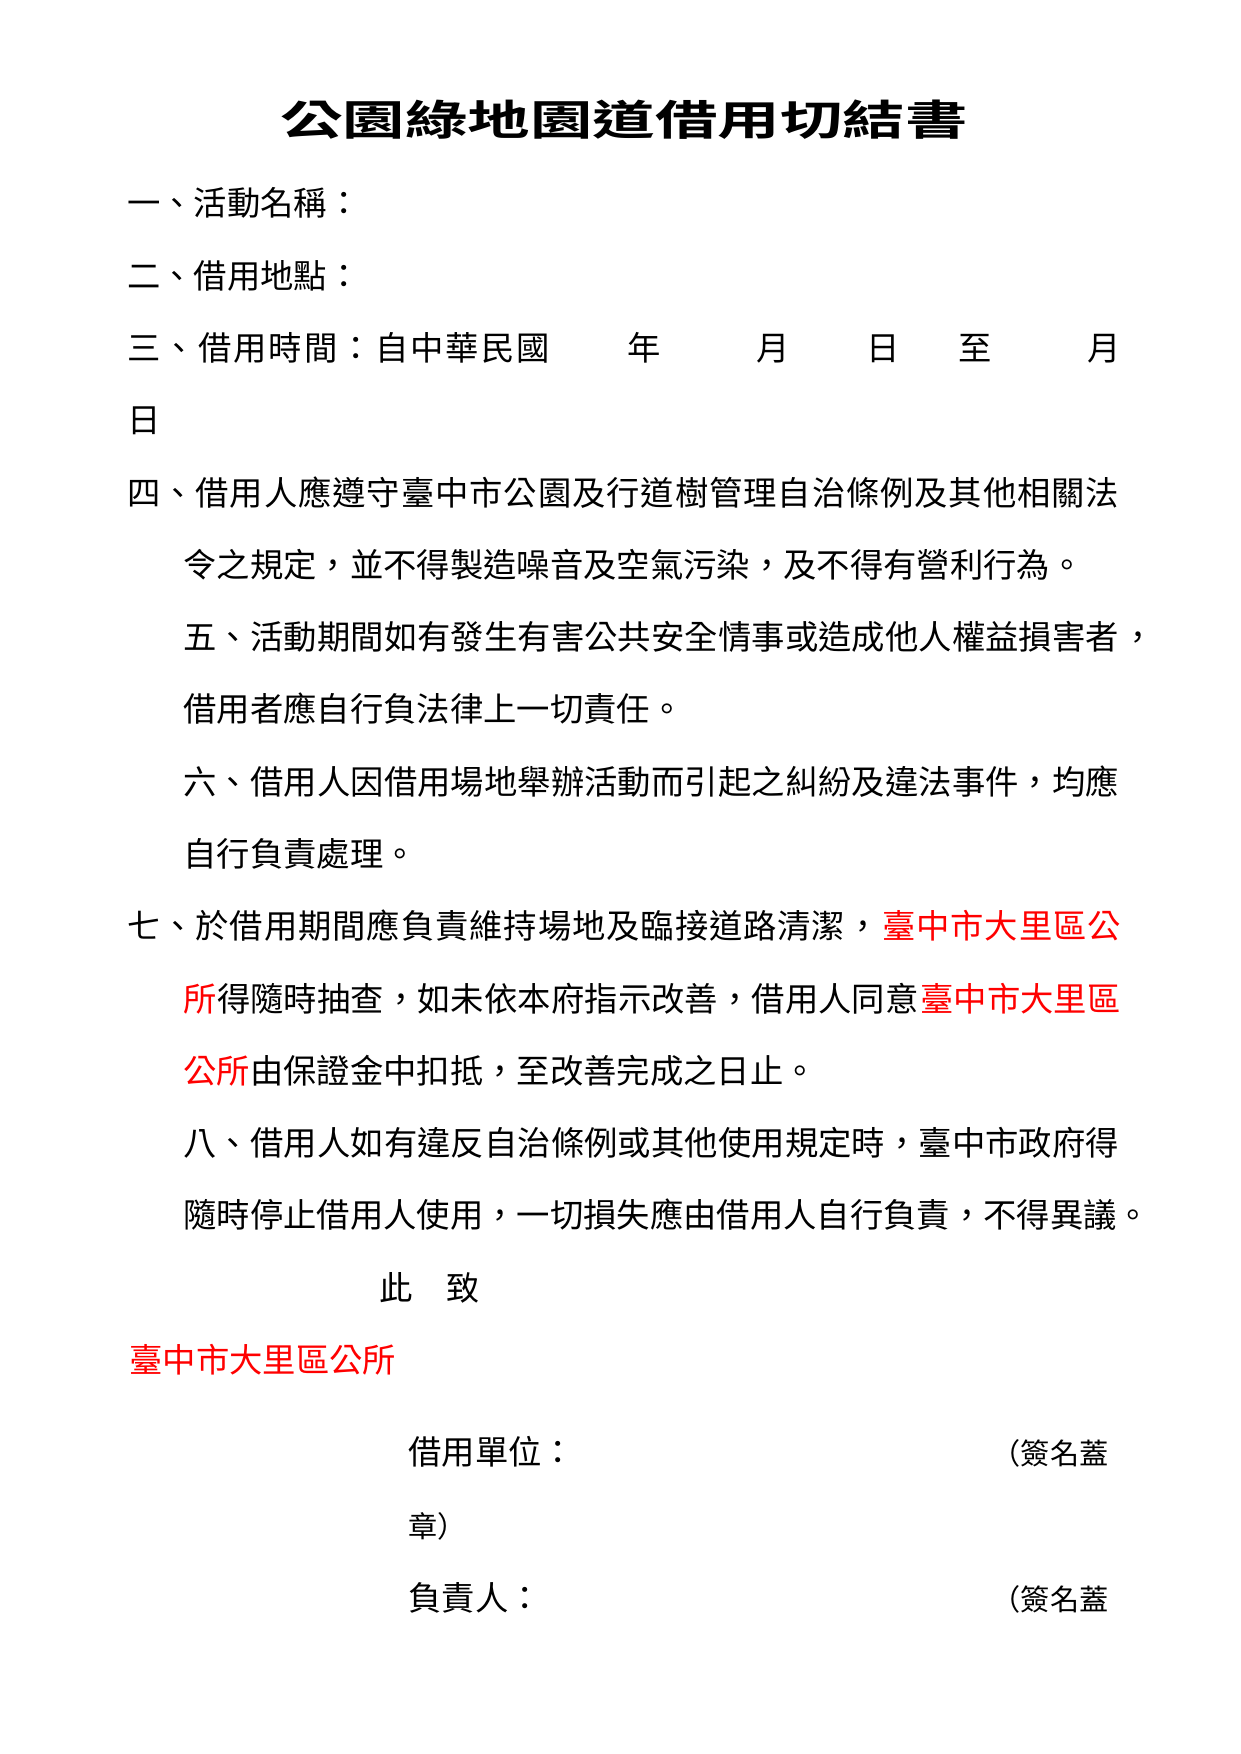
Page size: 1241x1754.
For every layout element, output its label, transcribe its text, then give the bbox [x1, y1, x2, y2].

text 一、活動名稱： [127, 177, 1121, 225]
text 五、活動期間如有發生有害公共安全情事或造成他人權益損害者，借用者應自行負法律上一切責任。 [183, 611, 1121, 731]
text 七、於借用期間應負責維持場地及臨接道路清潔，臺中市大里區公所得隨時抽查，如未依本府指示改善，借用人同意臺中市大里區公所由保證金中扣抵，至改善完成之日止。 [127, 900, 1121, 1093]
text 六、借用人因借用場地舉辦活動而引起之糾紛及違法事件，均應自行負責處理。 [183, 756, 1121, 876]
text 四、借用人應遵守臺中市公園及行道樹管理自治條例及其他相關法令之規定，並不得製造噪音及空氣污染，及不得有營利行為。 [127, 466, 1121, 587]
text 八、借用人如有違反自治條例或其他使用規定時，臺中市政府得隨時停止借用人使用，一切損失應由借用人自行負責，不得異議。 [183, 1117, 1121, 1237]
text 三、借用時間：自中華民國 年 月 日 至 月 日 [127, 322, 1121, 442]
text 臺中市大里區公所 [71, 1334, 1158, 1382]
text 負責人： （簽名蓋 [408, 1552, 1158, 1625]
text 借用單位： （簽名蓋章） [408, 1406, 1158, 1552]
text 二、借用地點： [127, 249, 1121, 298]
text 公園綠地園道借用切結書 [71, 87, 1177, 147]
text 此 致 [146, 1262, 1121, 1310]
